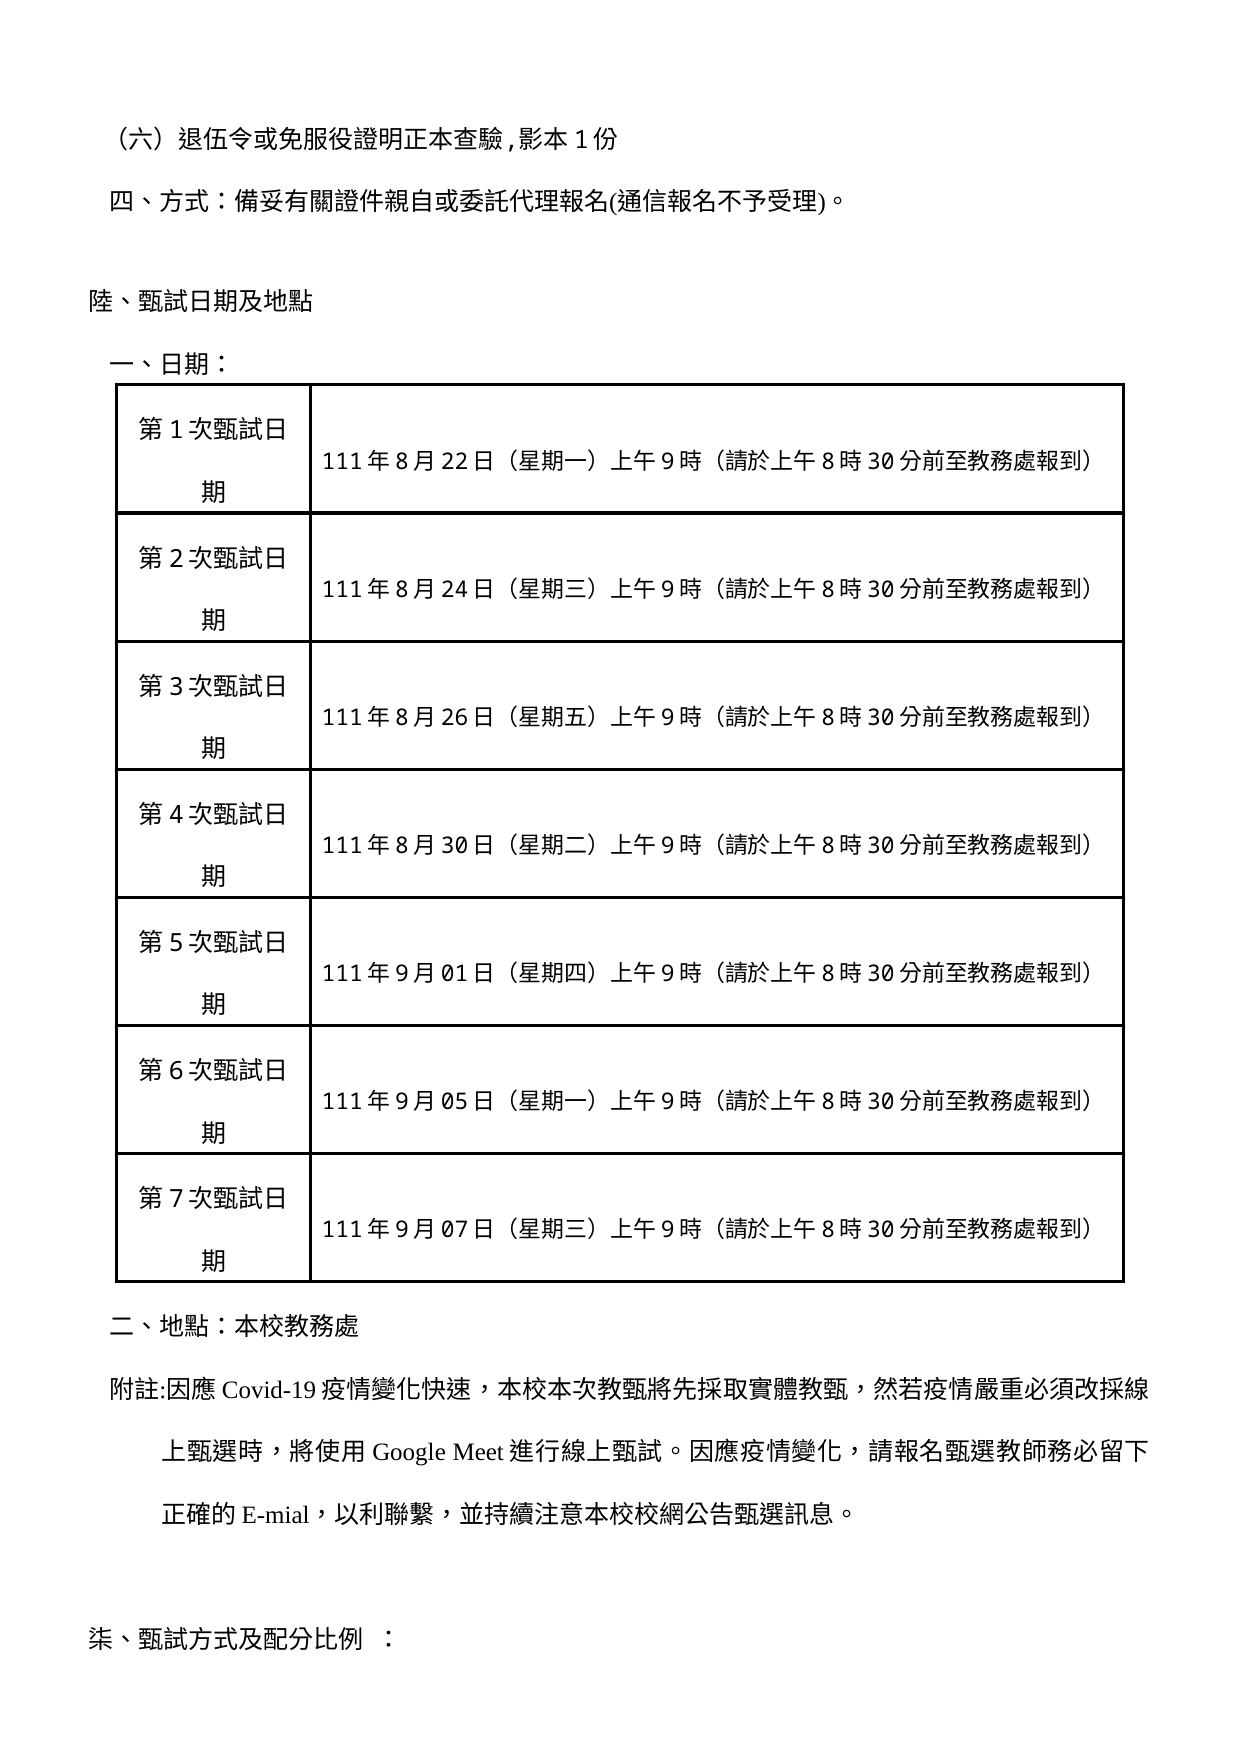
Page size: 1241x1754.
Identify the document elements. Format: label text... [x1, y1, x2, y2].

table_cell 第2次甄試日期 [118, 515, 309, 639]
text 一、日期： [109, 321, 1152, 383]
table_cell 第6次甄試日期 [118, 1027, 309, 1152]
table_cell 111年8月30日（星期二）上午9時（請於上午8時30分前至教務處報到） [312, 771, 1122, 896]
list 陸、甄試日期及地點 [89, 258, 1152, 321]
text 柒、甄試方式及配分比例 ： [89, 1596, 1152, 1658]
table_cell 第3次甄試日期 [118, 643, 309, 768]
text 四、方式：備妥有關證件親自或委託代理報名(通信報名不予受理)。 [109, 158, 1152, 221]
text （六）退伍令或免服役證明正本查驗,影本1份 [89, 96, 1152, 158]
text 附註:因應Covid-19疫情變化快速，本校本次教甄將先採取實體教甄，然若疫情嚴重必須改採線上甄選時，將使用Google Meet進行線上甄試。因應疫情變化，請報名甄選教師務必留下正確的E-mial，以利聯繫，並持續注意本校校網公告甄選訊息。 [109, 1346, 1152, 1533]
text 二、地點：本校教務處 [109, 1283, 1152, 1346]
table_cell 第4次甄試日期 [118, 771, 309, 896]
table_cell 第5次甄試日期 [118, 899, 309, 1024]
table_cell 111年9月05日（星期一）上午9時（請於上午8時30分前至教務處報到） [312, 1027, 1122, 1152]
table_cell 111年8月26日（星期五）上午9時（請於上午8時30分前至教務處報到） [312, 643, 1122, 768]
table_cell 111年8月24日（星期三）上午9時（請於上午8時30分前至教務處報到） [312, 515, 1122, 639]
table_cell 第7次甄試日期 [118, 1155, 309, 1280]
table_cell 111年9月07日（星期三）上午9時（請於上午8時30分前至教務處報到） [312, 1155, 1122, 1280]
table_cell 111年9月01日（星期四）上午9時（請於上午8時30分前至教務處報到） [312, 899, 1122, 1024]
table_header 第1次甄試日期 [118, 386, 309, 511]
table_header 111年8月22日（星期一）上午9時（請於上午8時30分前至教務處報到） [312, 386, 1122, 511]
